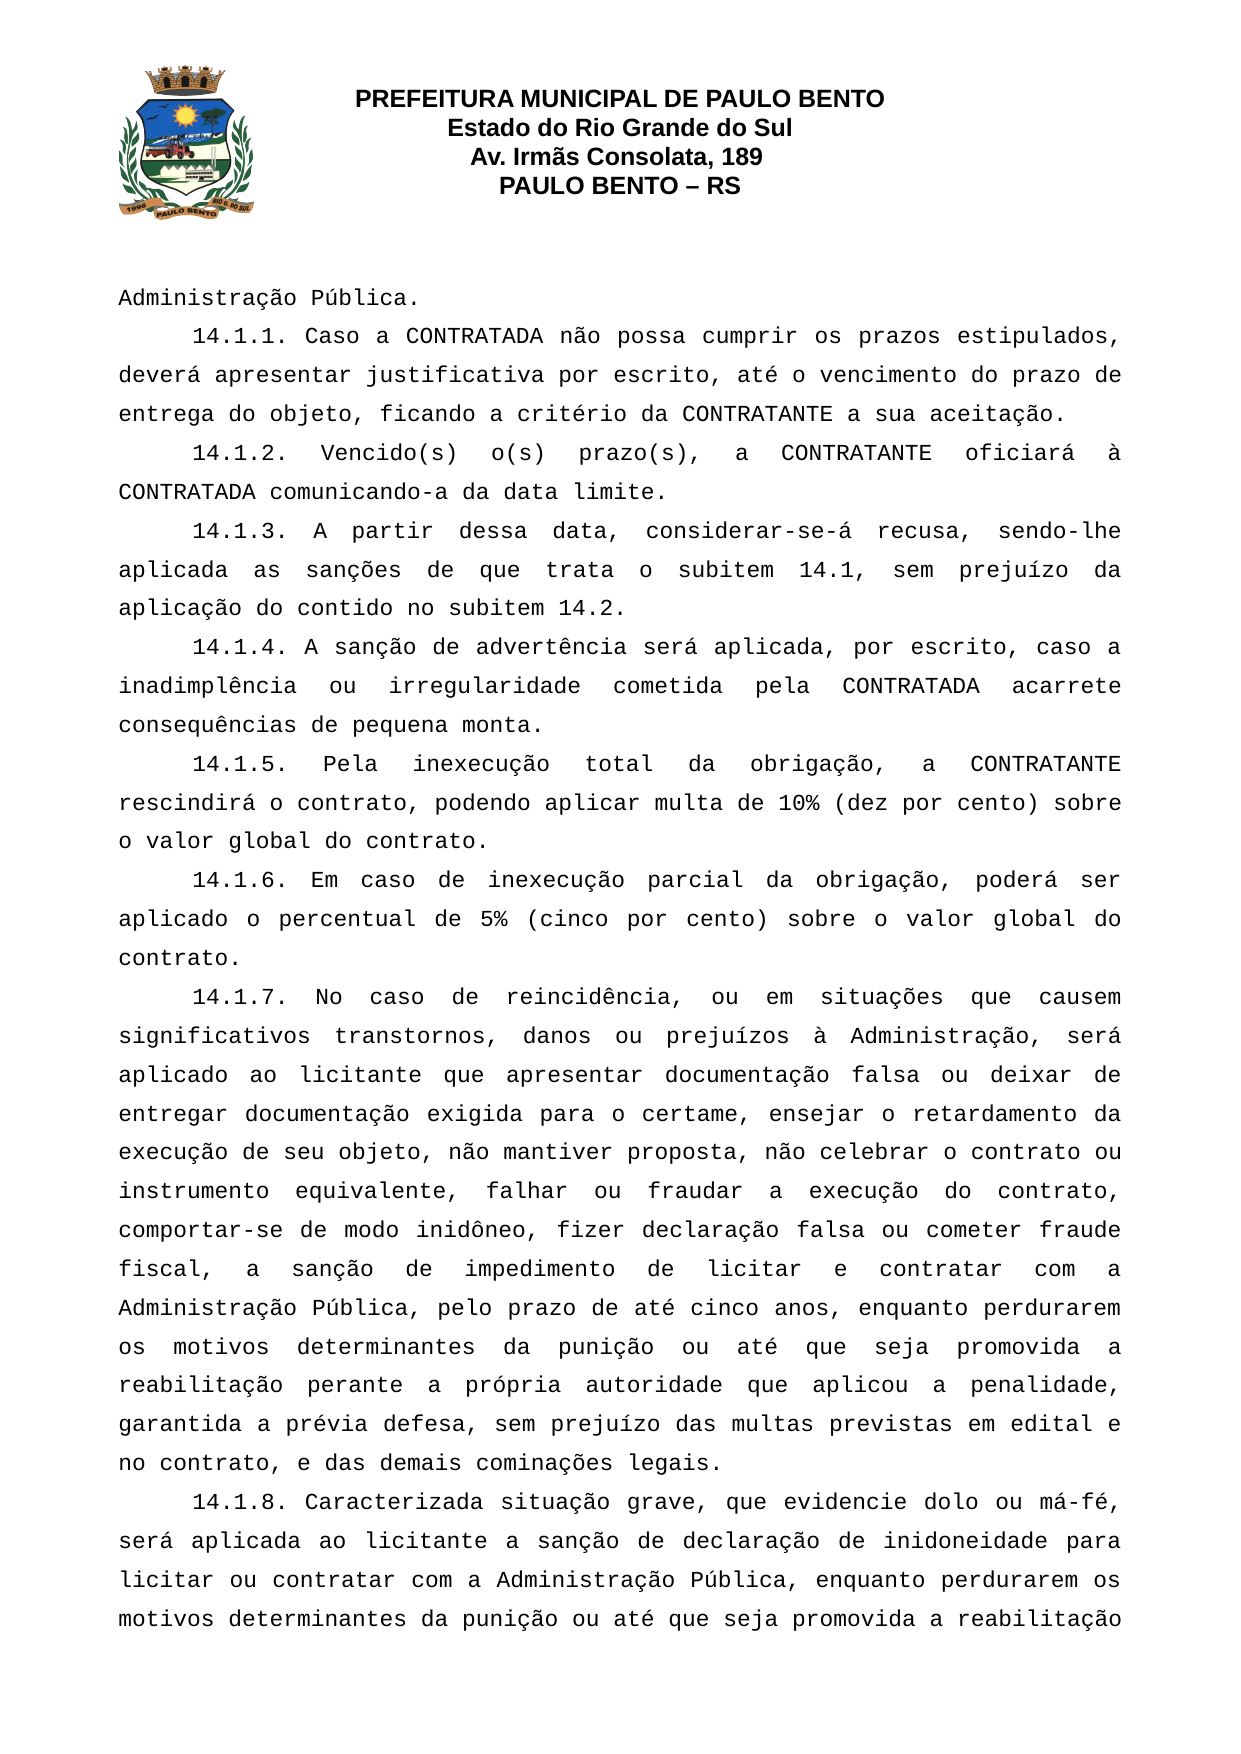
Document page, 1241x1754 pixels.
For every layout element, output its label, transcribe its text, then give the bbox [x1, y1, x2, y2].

text 14.1.5. Pela inexecução total da obrigação, a CONTRATANTE rescindirá o contrato, podendo aplicar multa de 10% (dez por cento) sobre o valor global do contrato. [118, 752, 1122, 856]
text 14.1.8. Caracterizada situação grave, que evidencie dolo ou má-fé, será aplicada ao licitante a sanção de declaração de inidoneidade para licitar ou contratar com a Administração Pública, enquanto perdurarem os motivos determinantes da punição ou até que seja promovida a reabilitação [118, 1490, 1122, 1633]
text 14.1.7. No caso de reincidência, ou em situações que causem significativos transtornos, danos ou prejuízos à Administração, será aplicado ao licitante que apresentar documentação falsa ou deixar de entregar documentação exigida para o certame, ensejar o retardamento da execução de seu objeto, não mantiver proposta, não celebrar o contrato ou instrumento equivalente, falhar ou fraudar a execução do contrato, comportar-se de modo inidôneo, fizer declaração falsa ou cometer fraude fiscal, a sanção de impedimento de licitar e contratar com a Administração Pública, pelo prazo de até cinco anos, enquanto perdurarem os motivos determinantes da punição ou até que seja promovida a reabilitação perante a própria autoridade que aplicou a penalidade, garantida a prévia defesa, sem prejuízo das multas previstas em edital e no contrato, e das demais cominações legais. [118, 985, 1122, 1477]
text 14.1.2. Vencido(s) o(s) prazo(s), a CONTRATANTE oficiará à CONTRATADA comunicando-a da data limite. [118, 441, 1122, 506]
text Administração Pública. [118, 286, 1122, 312]
picture [118, 65, 254, 220]
text 14.1.3. A partir dessa data, considerar-se-á recusa, sendo-lhe aplicada as sanções de que trata o subitem 14.1, sem prejuízo da aplicação do contido no subitem 14.2. [118, 519, 1122, 623]
text 14.1.1. Caso a CONTRATADA não possa cumprir os prazos estipulados, deverá apresentar justificativa por escrito, até o vencimento do prazo de entrega do objeto, ficando a critério da CONTRATANTE a sua aceitação. [118, 325, 1122, 428]
text 14.1.4. A sanção de advertência será aplicada, por escrito, caso a inadimplência ou irregularidade cometida pela CONTRATADA acarrete consequências de pequena monta. [118, 636, 1122, 739]
text 14.1.6. Em caso de inexecução parcial da obrigação, poderá ser aplicado o percentual de 5% (cinco por cento) sobre o valor global do contrato. [118, 869, 1122, 972]
